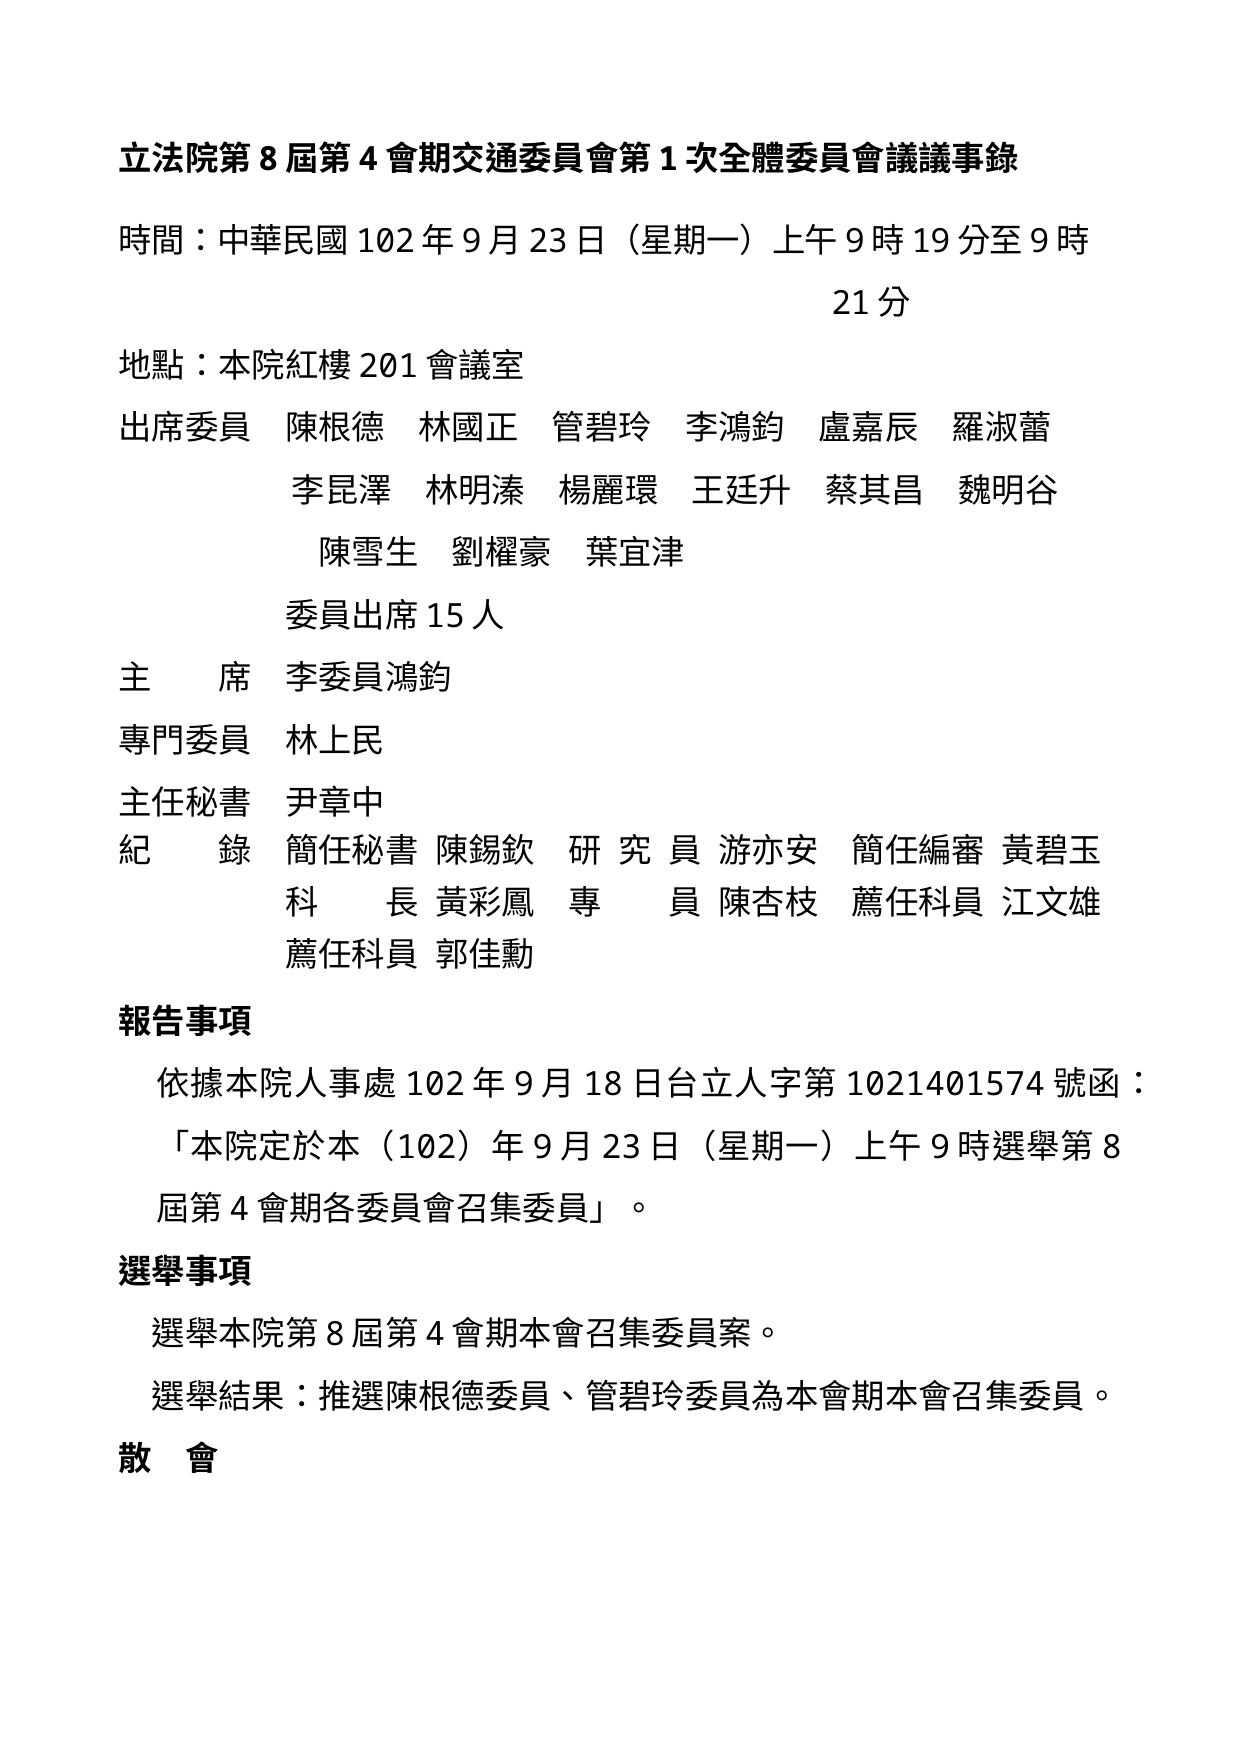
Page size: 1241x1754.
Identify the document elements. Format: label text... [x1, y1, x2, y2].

text 科 長 黃彩鳳 專 員 陳杏枝 薦任科員 江文雄 [285, 873, 1122, 925]
text 主 席 李委員鴻鈞 [118, 633, 1122, 696]
text 報告事項 [118, 977, 1122, 1040]
text 紀 錄 簡任秘書 陳錫欽 研 究 員 游亦安 簡任編審 黃碧玉 [118, 821, 1122, 873]
text 選舉本院第8屆第4會期本會召集委員案。 [118, 1290, 1122, 1352]
text 選舉結果：推選陳根德委員、管碧玲委員為本會期本會召集委員。 [152, 1352, 1122, 1415]
text 立法院第8屆第4會期交通委員會第1次全體委員會議議事錄 [118, 115, 1122, 177]
text 委員出席15人 [285, 571, 1122, 633]
text 薦任科員 郭佳勳 [285, 925, 1122, 977]
text 專門委員 林上民 [118, 696, 1122, 758]
text 地點：本院紅樓201會議室 [118, 321, 1122, 383]
text 出席委員 陳根德 林國正 管碧玲 李鴻鈞 盧嘉辰 羅淑蕾 [118, 383, 1122, 446]
text 散 會 [118, 1415, 1122, 1477]
text 陳雪生 劉櫂豪 葉宜津 [118, 508, 1122, 571]
text 李昆澤 林明溱 楊麗環 王廷升 蔡其昌 魏明谷 [252, 446, 1122, 508]
text 依據本院人事處102年9月18日台立人字第1021401574號函：「本院定於本（102）年9月23日（星期一）上午9時選舉第8屆第4會期各委員會召集委員」。 [156, 1040, 1122, 1227]
text 主任秘書 尹章中 [118, 758, 1122, 821]
text 時間：中華民國102年9月23日（星期一）上午9時19分至9時21分 [118, 196, 1122, 321]
text 選舉事項 [118, 1227, 1122, 1290]
